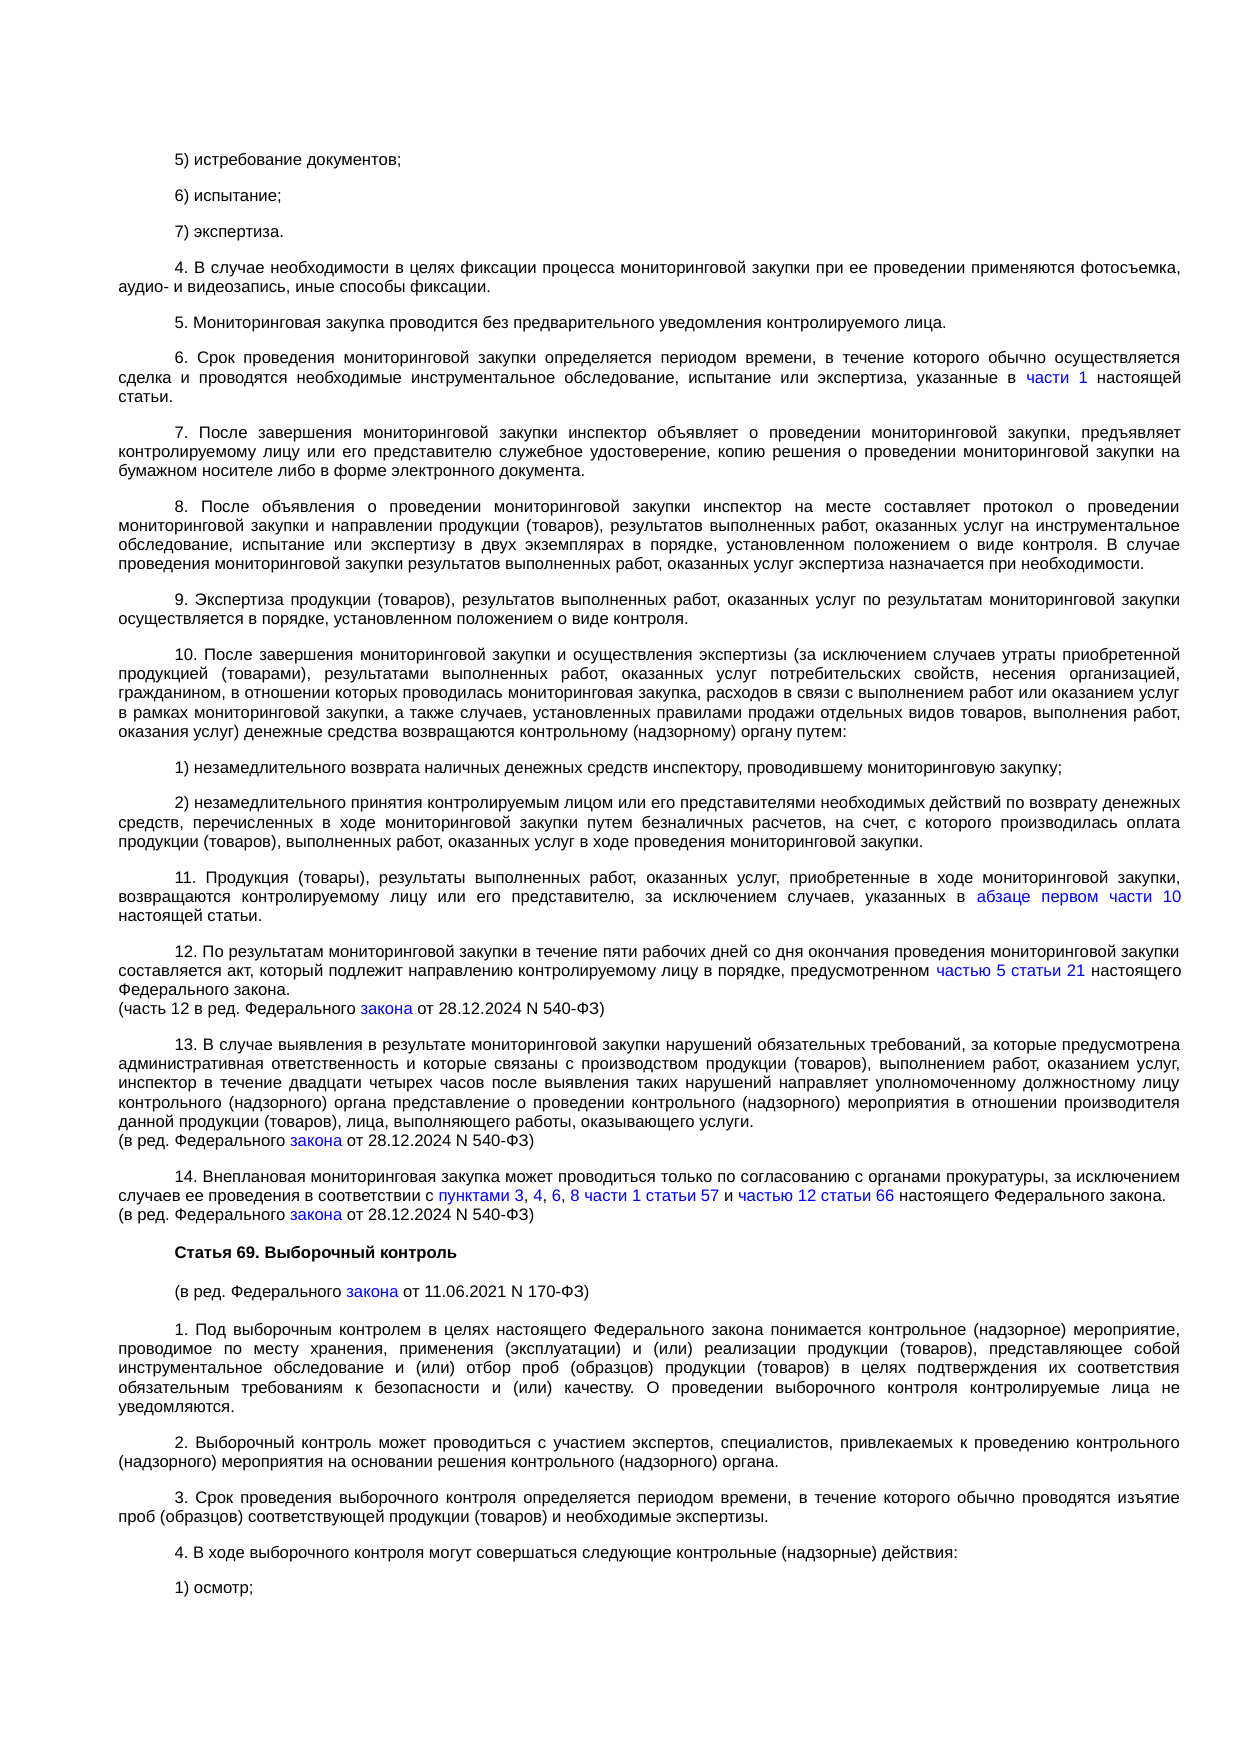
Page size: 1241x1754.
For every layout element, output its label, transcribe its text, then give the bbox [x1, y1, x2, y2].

text 1) незамедлительного возврата наличных денежных средств инспектору, проводившему мониторинговую закупку; [118, 757, 1181, 777]
text 9. Экспертиза продукции (товаров), результатов выполненных работ, оказанных услуг по результатам мониторинговой закупки осуществляется в порядке, установленном положением о виде контроля. [118, 590, 1181, 628]
text 14. Внеплановая мониторинговая закупка может проводиться только по согласованию с органами прокуратуры, за исключением случаев ее проведения в соответствии с пунктами 3, 4, 6, 8 части 1 статьи 57 и частью 12 статьи 66 настоящего Федерального закона. [118, 1167, 1181, 1205]
text 2. Выборочный контроль может проводиться с участием экспертов, специалистов, привлекаемых к проведению контрольного (надзорного) мероприятия на основании решения контрольного (надзорного) органа. [118, 1432, 1181, 1471]
text (в ред. Федерального закона от 11.06.2021 N 170-ФЗ) [118, 1282, 1181, 1301]
text 12. По результатам мониторинговой закупки в течение пяти рабочих дней со дня окончания проведения мониторинговой закупки составляется акт, который подлежит направлению контролируемому лицу в порядке, предусмотренном частью 5 статьи 21 настоящего Федерального закона. [118, 942, 1181, 999]
text (часть 12 в ред. Федерального закона от 28.12.2024 N 540-ФЗ) [118, 999, 1181, 1018]
text 2) незамедлительного принятия контролируемым лицом или его представителями необходимых действий по возврату денежных средств, перечисленных в ходе мониторинговой закупки путем безналичных расчетов, на счет, с которого производилась оплата продукции (товаров), выполненных работ, оказанных услуг в ходе проведения мониторинговой закупки. [118, 793, 1181, 851]
text 10. После завершения мониторинговой закупки и осуществления экспертизы (за исключением случаев утраты приобретенной продукцией (товарами), результатами выполненных работ, оказанных услуг потребительских свойств, несения организацией, гражданином, в отношении которых проводилась мониторинговая закупка, расходов в связи с выполнением работ или оказанием услуг в рамках мониторинговой закупки, а также случаев, установленных правилами продажи отдельных видов товаров, выполнения работ, оказания услуг) денежные средства возвращаются контрольному (надзорному) органу путем: [118, 645, 1181, 741]
text 13. В случае выявления в результате мониторинговой закупки нарушений обязательных требований, за которые предусмотрена административная ответственность и которые связаны с производством продукции (товаров), выполнением работ, оказанием услуг, инспектор в течение двадцати четырех часов после выявления таких нарушений направляет уполномоченному должностному лицу контрольного (надзорного) органа представление о проведении контрольного (надзорного) мероприятия в отношении производителя данной продукции (товаров), лица, выполняющего работы, оказывающего услуги. [118, 1035, 1181, 1131]
subtitle Статья 69. Выборочный контроль [118, 1243, 1181, 1262]
text 11. Продукция (товары), результаты выполненных работ, оказанных услуг, приобретенные в ходе мониторинговой закупки, возвращаются контролируемому лицу или его представителю, за исключением случаев, указанных в абзаце первом части 10 настоящей статьи. [118, 867, 1181, 925]
text 6) испытание; [118, 186, 1181, 205]
text 7) экспертиза. [118, 222, 1181, 241]
text 4. В ходе выборочного контроля могут совершаться следующие контрольные (надзорные) действия: [118, 1542, 1181, 1562]
text 3. Срок проведения выборочного контроля определяется периодом времени, в течение которого обычно проводятся изъятие проб (образцов) соответствующей продукции (товаров) и необходимые экспертизы. [118, 1487, 1181, 1526]
text 4. В случае необходимости в целях фиксации процесса мониторинговой закупки при ее проведении применяются фотосъемка, аудио- и видеозапись, иные способы фиксации. [118, 257, 1181, 296]
text 8. После объявления о проведении мониторинговой закупки инспектор на месте составляет протокол о проведении мониторинговой закупки и направлении продукции (товаров), результатов выполненных работ, оказанных услуг на инструментальное обследование, испытание или экспертизу в двух экземплярах в порядке, установленном положением о виде контроля. В случае проведения мониторинговой закупки результатов выполненных работ, оказанных услуг экспертиза назначается при необходимости. [118, 497, 1181, 573]
text 7. После завершения мониторинговой закупки инспектор объявляет о проведении мониторинговой закупки, предъявляет контролируемому лицу или его представителю служебное удостоверение, копию решения о проведении мониторинговой закупки на бумажном носителе либо в форме электронного документа. [118, 422, 1181, 480]
text 6. Срок проведения мониторинговой закупки определяется периодом времени, в течение которого обычно осуществляется сделка и проводятся необходимые инструментальное обследование, испытание или экспертиза, указанные в части 1 настоящей статьи. [118, 348, 1181, 406]
text 5) истребование документов; [118, 150, 1181, 169]
text (в ред. Федерального закона от 28.12.2024 N 540-ФЗ) [118, 1131, 1181, 1150]
text 1. Под выборочным контролем в целях настоящего Федерального закона понимается контрольное (надзорное) мероприятие, проводимое по месту хранения, применения (эксплуатации) и (или) реализации продукции (товаров), представляющее собой инструментальное обследование и (или) отбор проб (образцов) продукции (товаров) в целях подтверждения их соответствия обязательным требованиям к безопасности и (или) качеству. О проведении выборочного контроля контролируемые лица не уведомляются. [118, 1320, 1181, 1416]
text (в ред. Федерального закона от 28.12.2024 N 540-ФЗ) [118, 1205, 1181, 1224]
text 1) осмотр; [118, 1578, 1181, 1597]
text 5. Мониторинговая закупка проводится без предварительного уведомления контролируемого лица. [118, 312, 1181, 332]
